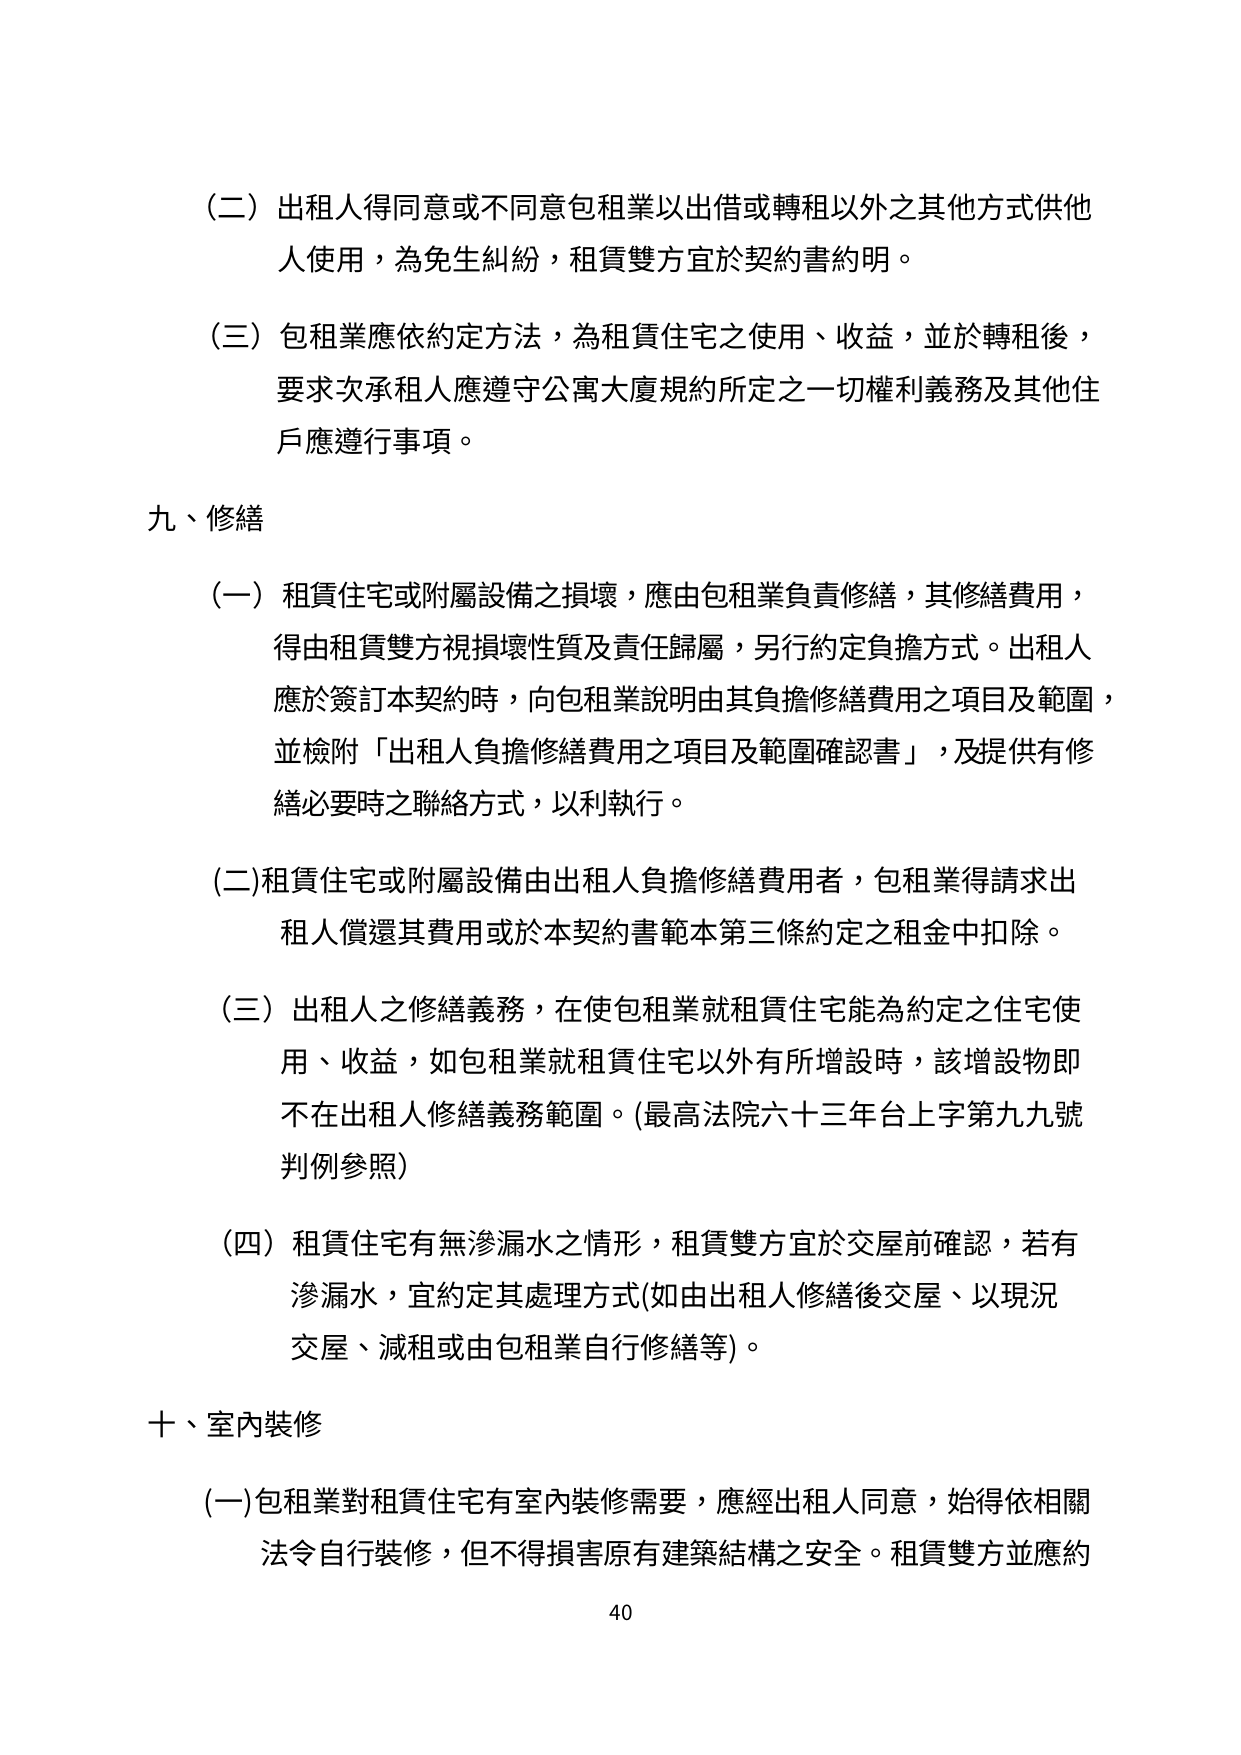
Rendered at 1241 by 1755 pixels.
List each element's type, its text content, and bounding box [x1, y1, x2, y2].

text (二)租賃住宅或附屬設備由出租人負擔修繕費用者，包租業得請求出租人償還其費用或於本契約書範本第三條約定之租金中扣除。 [212, 850, 1093, 954]
text 十、室內裝修 [148, 1394, 1180, 1446]
text （一）租賃住宅或附屬設備之損壞，應由包租業負責修繕，其修繕費用， 得由租賃雙方視損壞性質及責任歸屬，另行約定負擔方式。出租人應於簽訂本契約時，向包租業說明由其負擔修繕費用之項目及範圍，並檢附「出租人負擔修繕費用之項目及範圍確認書」，及提供有修繕必要時之聯絡方式，以利執行。 [193, 564, 1094, 825]
text （四）租賃住宅有無滲漏水之情形，租賃雙方宜於交屋前確認，若有滲漏水，宜約定其處理方式(如由出租人修繕後交屋、以現況交屋、減租或由包租業自行修繕等)。 [204, 1212, 1080, 1369]
text （三）出租人之修繕義務，在使包租業就租賃住宅能為約定之住宅使用、收益，如包租業就租賃住宅以外有所增設時，該增設物即不在出租人修繕義務範圍。(最高法院六十三年台上字第九九號判例參照） [203, 979, 1083, 1187]
text 九、修繕 [148, 487, 1180, 539]
text (一)包租業對租賃住宅有室內裝修需要，應經出租人同意，始得依相關法令自行裝修，但不得損害原有建築結構之安全。租賃雙方並應約 [203, 1471, 1093, 1575]
text （三）包租業應依約定方法，為租賃住宅之使用、收益，並於轉租後， 要求次承租人應遵守公寓大廈規約所定之一切權利義務及其他住戶應遵行事項。 [192, 306, 1101, 462]
text （二）出租人得同意或不同意包租業以出借或轉租以外之其他方式供他人使用，為免生糾紛，租賃雙方宜於契約書約明。 [188, 177, 1093, 281]
